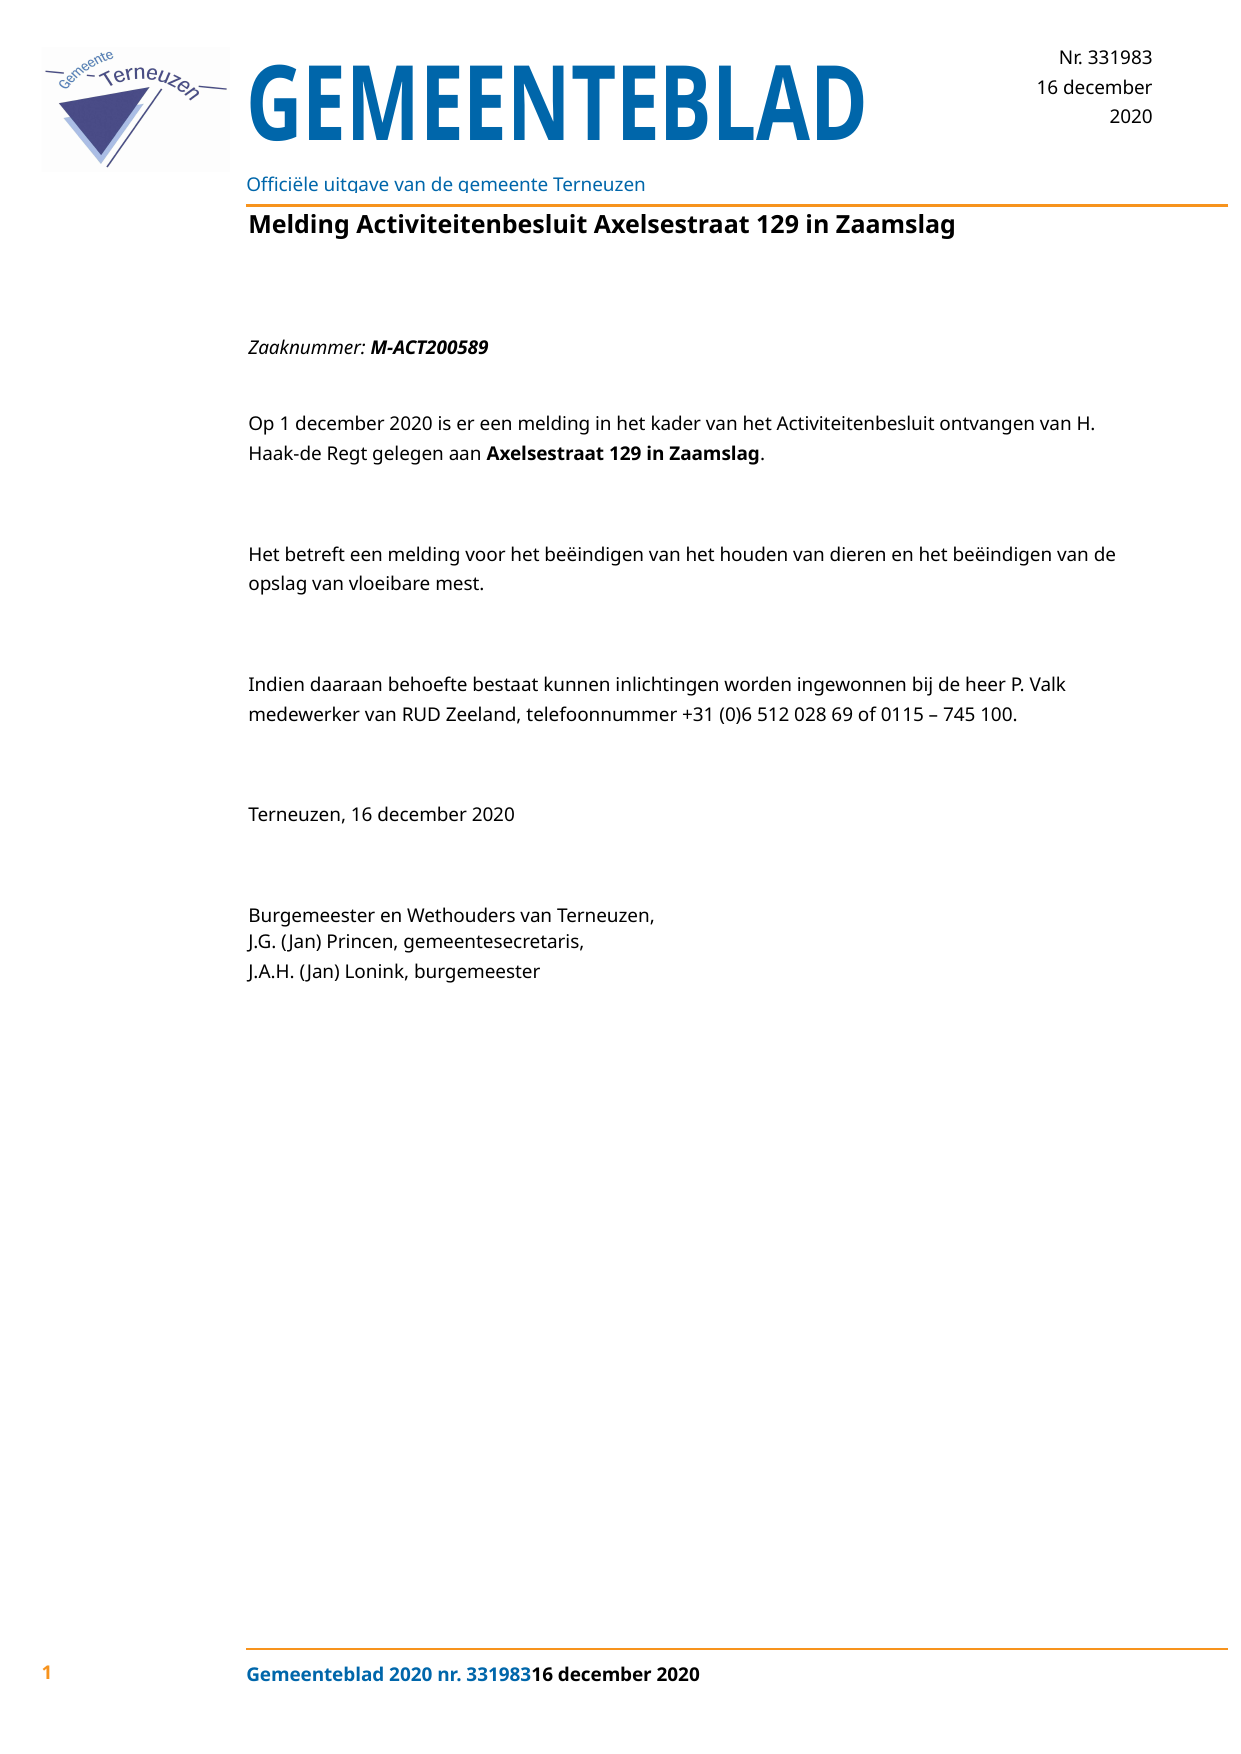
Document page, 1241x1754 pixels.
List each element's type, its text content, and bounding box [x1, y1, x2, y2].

table_cell [700, 928, 1152, 1043]
text Op 1 december 2020 is er een melding in het kader van het Activiteitenbesluit ontvangen van H. Haak-de Regt gelegen aan Axelsestraat 129 in Zaamslag. [248, 410, 1152, 466]
table_cell [248, 1043, 700, 1068]
text Het betreft een melding voor het beëindigen van het houden van dieren en het beëindigen van de opslag van vloeibare mest. [248, 541, 1152, 596]
table_cell [248, 1069, 1152, 1094]
table_cell [700, 1094, 1152, 1120]
table_cell [248, 1094, 700, 1120]
table_cell J.G. (Jan) Princen, gemeentesecretaris, J.A.H. (Jan) Lonink, burgemeester [248, 928, 700, 1043]
text Melding Activiteitenbesluit Axelsestraat 129 in Zaamslag [248, 207, 1152, 241]
table_header Burgemeester en Wethouders van Terneuzen, [248, 903, 1152, 928]
table_cell [700, 1043, 1152, 1068]
text Terneuzen, 16 december 2020 [248, 802, 1152, 827]
text Indien daaraan behoefte bestaat kunnen inlichtingen worden ingewonnen bij de heer P. Valk medewerker van RUD Zeeland, telefoonnummer +31 (0)6 512 028 69 of 0115 – 745 100. [248, 671, 1152, 727]
text Zaaknummer: M-ACT200589 [248, 334, 1152, 360]
picture [41, 47, 231, 172]
